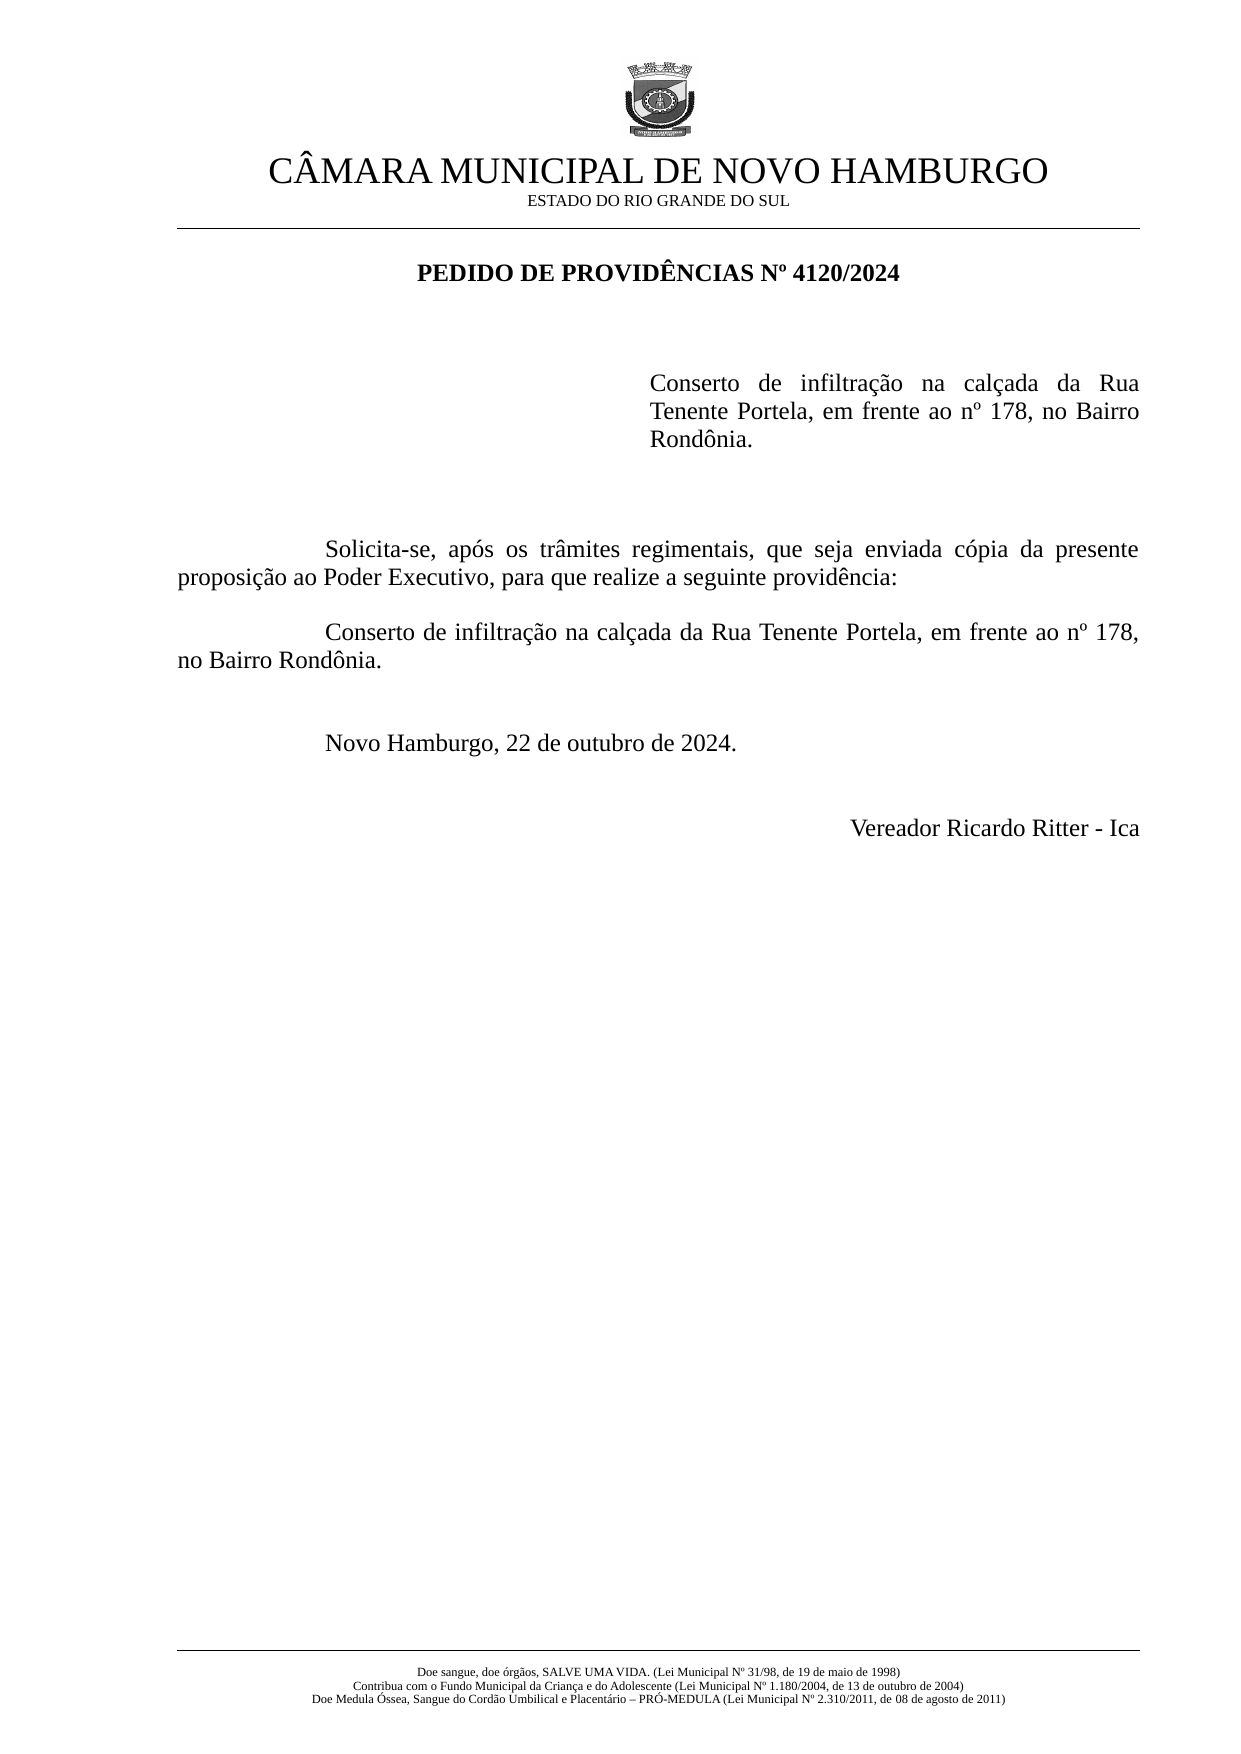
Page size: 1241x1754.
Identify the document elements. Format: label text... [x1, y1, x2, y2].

text PEDIDO DE PROVIDÊNCIAS Nº 4120/2024 [177, 259, 1140, 287]
text Solicita-se, após os trâmites regimentais, que seja enviada cópia da presente proposição ao Poder Executivo, para que realize a seguinte providência: [177, 535, 1140, 591]
text Conserto de infiltração na calçada da Rua Tenente Portela, em frente ao nº 178, no Bairro Rondônia. [177, 618, 1140, 674]
text Vereador Ricardo Ritter - Ica [177, 814, 1140, 842]
text Novo Hamburgo, 22 de outubro de 2024. [177, 729, 1140, 757]
list Conserto de infiltração na calçada da Rua Tenente Portela, em frente ao nº 178, no Bairro Rondônia. [649, 369, 1140, 452]
